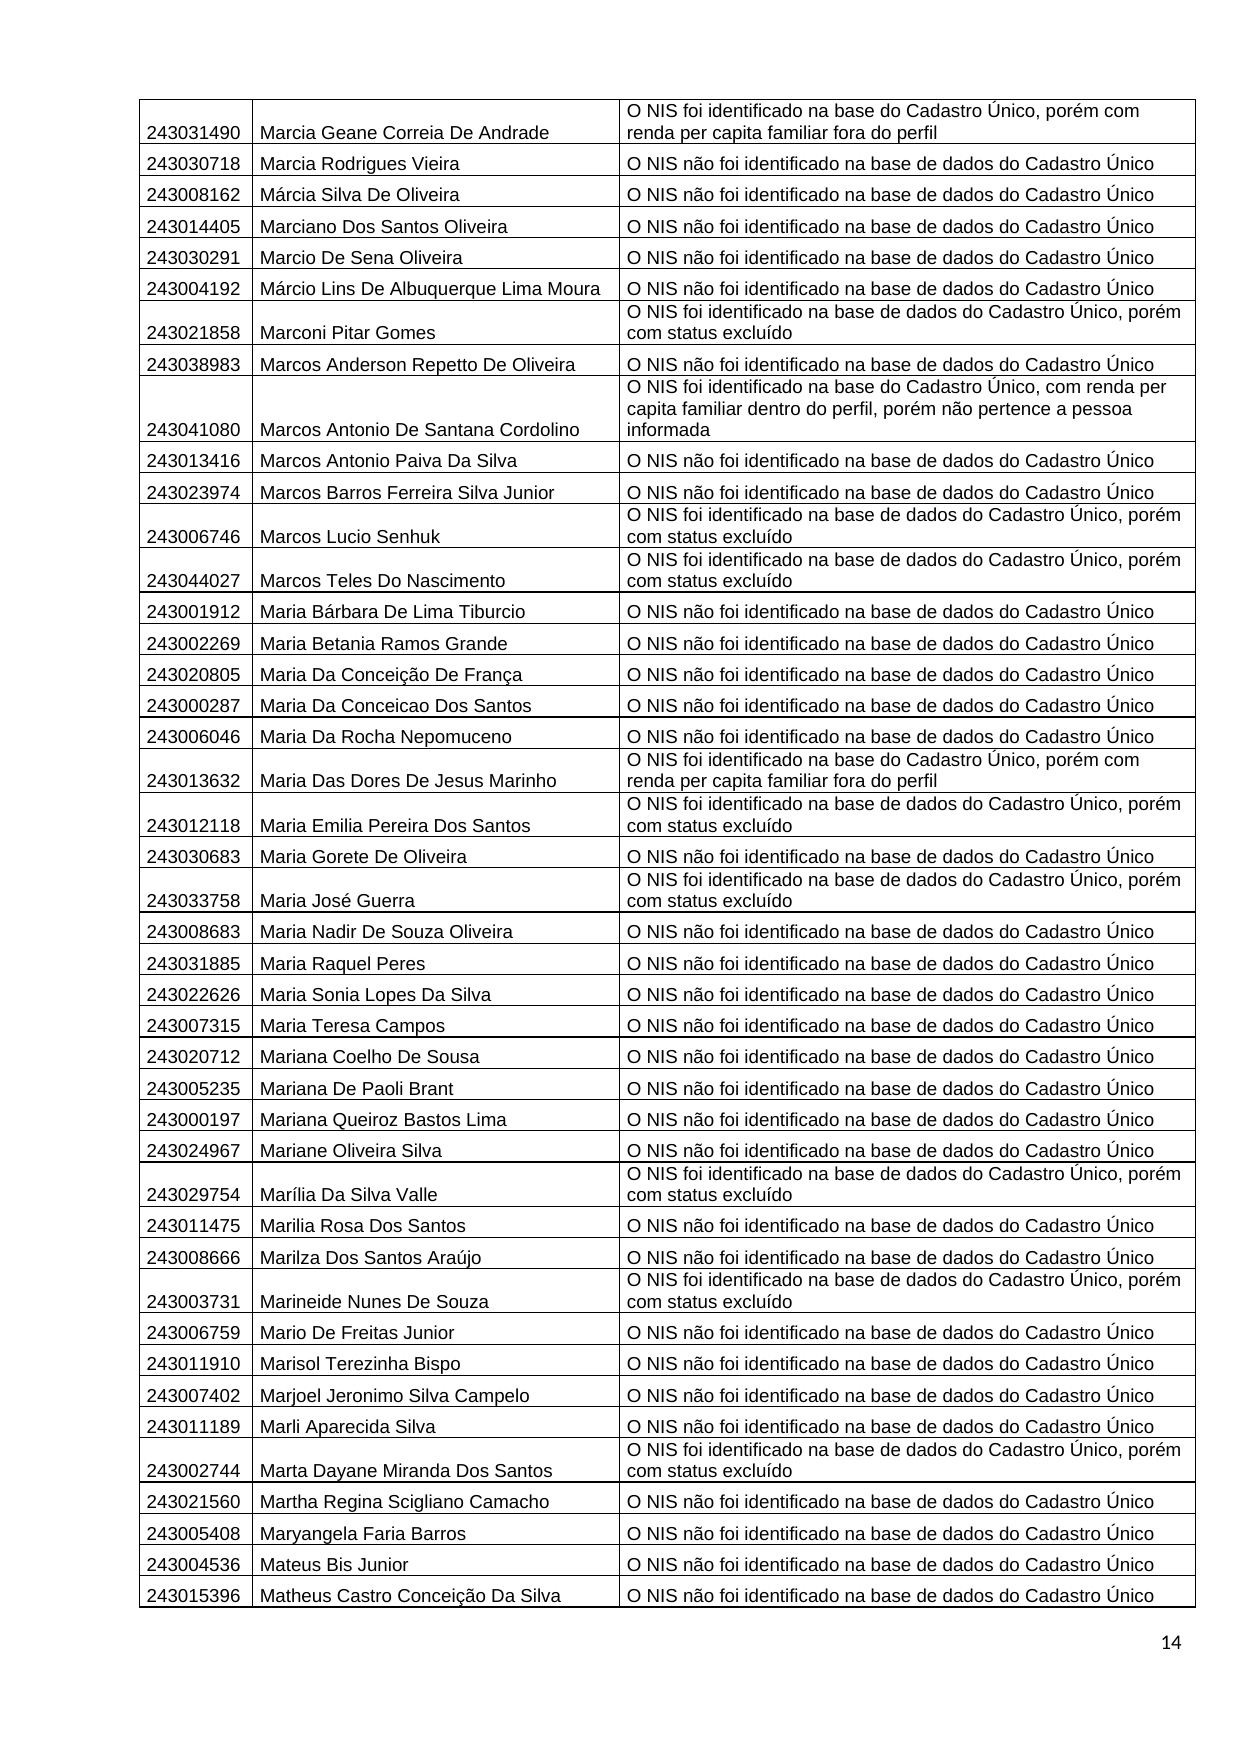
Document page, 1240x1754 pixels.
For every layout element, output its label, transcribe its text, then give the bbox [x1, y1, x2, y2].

table_cell Marcio De Sena Oliveira [253, 238, 619, 268]
table_cell O NIS foi identificado na base de dados do Cadastro Único, porém com status excluído [620, 1438, 1195, 1481]
table_cell Marilza Dos Santos Araújo [253, 1238, 619, 1268]
table_cell Mariana De Paoli Brant [253, 1069, 619, 1099]
table_cell Marisol Terezinha Bispo [253, 1345, 619, 1375]
table_cell Maria Da Rocha Nepomuceno [253, 718, 619, 748]
table_cell O NIS não foi identificado na base de dados do Cadastro Único [620, 473, 1195, 503]
table_cell O NIS não foi identificado na base de dados do Cadastro Único [620, 1038, 1195, 1068]
table_cell 243021858 [140, 301, 252, 344]
table_cell Marconi Pitar Gomes [253, 301, 619, 344]
table_cell Marcia Geane Correia De Andrade [253, 100, 619, 143]
table_cell O NIS não foi identificado na base de dados do Cadastro Único [620, 1576, 1195, 1606]
table_cell Maryangela Faria Barros [253, 1514, 619, 1544]
table_cell Marcos Antonio Paiva Da Silva [253, 442, 619, 472]
table_cell 243006759 [140, 1313, 252, 1343]
table_cell O NIS não foi identificado na base de dados do Cadastro Único [620, 1131, 1195, 1161]
table_cell 243011189 [140, 1407, 252, 1437]
table_cell 243007402 [140, 1376, 252, 1406]
table_cell O NIS foi identificado na base de dados do Cadastro Único, porém com status excluído [620, 504, 1195, 547]
table_cell O NIS não foi identificado na base de dados do Cadastro Único [620, 593, 1195, 623]
table_cell Maria Teresa Campos [253, 1006, 619, 1036]
table_cell O NIS não foi identificado na base de dados do Cadastro Único [620, 1514, 1195, 1544]
table_cell 243015396 [140, 1576, 252, 1606]
table_cell Maria Nadir De Souza Oliveira [253, 913, 619, 943]
table_cell O NIS foi identificado na base do Cadastro Único, porém com renda per capita familiar fora do perfil [620, 100, 1195, 143]
table_cell 243006746 [140, 504, 252, 547]
table_cell Marli Aparecida Silva [253, 1407, 619, 1437]
table_cell 243014405 [140, 207, 252, 237]
table_cell O NIS não foi identificado na base de dados do Cadastro Único [620, 624, 1195, 654]
table_cell O NIS não foi identificado na base de dados do Cadastro Único [620, 1006, 1195, 1036]
table_cell Marjoel Jeronimo Silva Campelo [253, 1376, 619, 1406]
table_cell 243029754 [140, 1163, 252, 1206]
table_cell O NIS não foi identificado na base de dados do Cadastro Único [620, 1100, 1195, 1130]
table_cell 243031490 [140, 100, 252, 143]
table_cell Márcio Lins De Albuquerque Lima Moura [253, 269, 619, 299]
table_cell Maria Gorete De Oliveira [253, 837, 619, 867]
table_cell O NIS foi identificado na base de dados do Cadastro Único, porém com status excluído [620, 1163, 1195, 1206]
table_cell 243033758 [140, 868, 252, 911]
table_cell O NIS não foi identificado na base de dados do Cadastro Único [620, 176, 1195, 206]
table_cell 243005235 [140, 1069, 252, 1099]
table_cell Mateus Bis Junior [253, 1545, 619, 1575]
table_cell 243000197 [140, 1100, 252, 1130]
table_cell O NIS não foi identificado na base de dados do Cadastro Único [620, 1207, 1195, 1237]
table_cell Maria Sonia Lopes Da Silva [253, 975, 619, 1005]
table_cell Martha Regina Scigliano Camacho [253, 1483, 619, 1513]
table_cell O NIS não foi identificado na base de dados do Cadastro Único [620, 1345, 1195, 1375]
table_cell 243008162 [140, 176, 252, 206]
table_cell Marcos Barros Ferreira Silva Junior [253, 473, 619, 503]
table_cell 243030291 [140, 238, 252, 268]
table_cell 243021560 [140, 1483, 252, 1513]
table_cell Marta Dayane Miranda Dos Santos [253, 1438, 619, 1481]
table_cell Marcos Anderson Repetto De Oliveira [253, 345, 619, 375]
table_cell O NIS não foi identificado na base de dados do Cadastro Único [620, 238, 1195, 268]
table_cell 243002269 [140, 624, 252, 654]
table_cell Marcos Teles Do Nascimento [253, 548, 619, 591]
table_cell O NIS foi identificado na base do Cadastro Único, porém com renda per capita familiar fora do perfil [620, 749, 1195, 792]
table_cell 243031885 [140, 944, 252, 974]
table_cell 243023974 [140, 473, 252, 503]
table_cell Maria José Guerra [253, 868, 619, 911]
table_cell 243005408 [140, 1514, 252, 1544]
table_cell 243004192 [140, 269, 252, 299]
table_cell 243000287 [140, 686, 252, 716]
table_cell O NIS foi identificado na base de dados do Cadastro Único, porém com status excluído [620, 1269, 1195, 1312]
table_cell O NIS não foi identificado na base de dados do Cadastro Único [620, 269, 1195, 299]
table_cell 243022626 [140, 975, 252, 1005]
table_cell O NIS não foi identificado na base de dados do Cadastro Único [620, 1483, 1195, 1513]
table_cell Maria Da Conceição De França [253, 655, 619, 685]
table_cell O NIS não foi identificado na base de dados do Cadastro Único [620, 1313, 1195, 1343]
table_cell O NIS não foi identificado na base de dados do Cadastro Único [620, 975, 1195, 1005]
table_cell O NIS não foi identificado na base de dados do Cadastro Único [620, 837, 1195, 867]
table_cell O NIS foi identificado na base de dados do Cadastro Único, porém com status excluído [620, 793, 1195, 836]
table_cell Marcos Lucio Senhuk [253, 504, 619, 547]
table_cell 243001912 [140, 593, 252, 623]
table_cell 243011475 [140, 1207, 252, 1237]
table_cell O NIS não foi identificado na base de dados do Cadastro Único [620, 913, 1195, 943]
table_cell O NIS não foi identificado na base de dados do Cadastro Único [620, 718, 1195, 748]
table_cell Mariana Coelho De Sousa [253, 1038, 619, 1068]
table_cell Maria Das Dores De Jesus Marinho [253, 749, 619, 792]
table_cell Marciano Dos Santos Oliveira [253, 207, 619, 237]
table_cell Maria Raquel Peres [253, 944, 619, 974]
table_cell 243024967 [140, 1131, 252, 1161]
table_cell O NIS não foi identificado na base de dados do Cadastro Único [620, 944, 1195, 974]
table_cell Maria Betania Ramos Grande [253, 624, 619, 654]
table_cell O NIS foi identificado na base de dados do Cadastro Único, porém com status excluído [620, 301, 1195, 344]
table_cell O NIS não foi identificado na base de dados do Cadastro Único [620, 442, 1195, 472]
table_cell 243002744 [140, 1438, 252, 1481]
table_cell 243008666 [140, 1238, 252, 1268]
table_cell 243020805 [140, 655, 252, 685]
table_cell 243030683 [140, 837, 252, 867]
table_cell O NIS não foi identificado na base de dados do Cadastro Único [620, 655, 1195, 685]
table_cell O NIS não foi identificado na base de dados do Cadastro Único [620, 345, 1195, 375]
table_cell Maria Emilia Pereira Dos Santos [253, 793, 619, 836]
table_cell 243007315 [140, 1006, 252, 1036]
table_cell Maria Da Conceicao Dos Santos [253, 686, 619, 716]
table_cell Matheus Castro Conceição Da Silva [253, 1576, 619, 1606]
table_cell O NIS não foi identificado na base de dados do Cadastro Único [620, 144, 1195, 174]
table_cell O NIS não foi identificado na base de dados do Cadastro Único [620, 1069, 1195, 1099]
table_cell O NIS não foi identificado na base de dados do Cadastro Único [620, 207, 1195, 237]
table_cell 243044027 [140, 548, 252, 591]
table_cell O NIS não foi identificado na base de dados do Cadastro Único [620, 1407, 1195, 1437]
table_cell Mario De Freitas Junior [253, 1313, 619, 1343]
table_cell O NIS foi identificado na base de dados do Cadastro Único, porém com status excluído [620, 868, 1195, 911]
table_cell 243006046 [140, 718, 252, 748]
table_cell 243030718 [140, 144, 252, 174]
table_cell O NIS foi identificado na base de dados do Cadastro Único, porém com status excluído [620, 548, 1195, 591]
table_cell Márcia Silva De Oliveira [253, 176, 619, 206]
table_cell 243038983 [140, 345, 252, 375]
table_cell Marineide Nunes De Souza [253, 1269, 619, 1312]
table_cell O NIS não foi identificado na base de dados do Cadastro Único [620, 1545, 1195, 1575]
table_cell 243041080 [140, 376, 252, 441]
table_cell 243012118 [140, 793, 252, 836]
table_cell Marcia Rodrigues Vieira [253, 144, 619, 174]
table_cell Marcos Antonio De Santana Cordolino [253, 376, 619, 441]
table_cell Mariane Oliveira Silva [253, 1131, 619, 1161]
table_cell O NIS foi identificado na base do Cadastro Único, com renda per capita familiar dentro do perfil, porém não pertence a pessoa informada [620, 376, 1195, 441]
table_cell Marília Da Silva Valle [253, 1163, 619, 1206]
table_cell 243013416 [140, 442, 252, 472]
table_cell Marilia Rosa Dos Santos [253, 1207, 619, 1237]
table_cell O NIS não foi identificado na base de dados do Cadastro Único [620, 1238, 1195, 1268]
table_cell 243004536 [140, 1545, 252, 1575]
table_cell 243013632 [140, 749, 252, 792]
table_cell 243008683 [140, 913, 252, 943]
table_cell 243003731 [140, 1269, 252, 1312]
table_cell Maria Bárbara De Lima Tiburcio [253, 593, 619, 623]
table_cell Mariana Queiroz Bastos Lima [253, 1100, 619, 1130]
table_cell 243011910 [140, 1345, 252, 1375]
table_cell 243020712 [140, 1038, 252, 1068]
table_cell O NIS não foi identificado na base de dados do Cadastro Único [620, 686, 1195, 716]
table_cell O NIS não foi identificado na base de dados do Cadastro Único [620, 1376, 1195, 1406]
